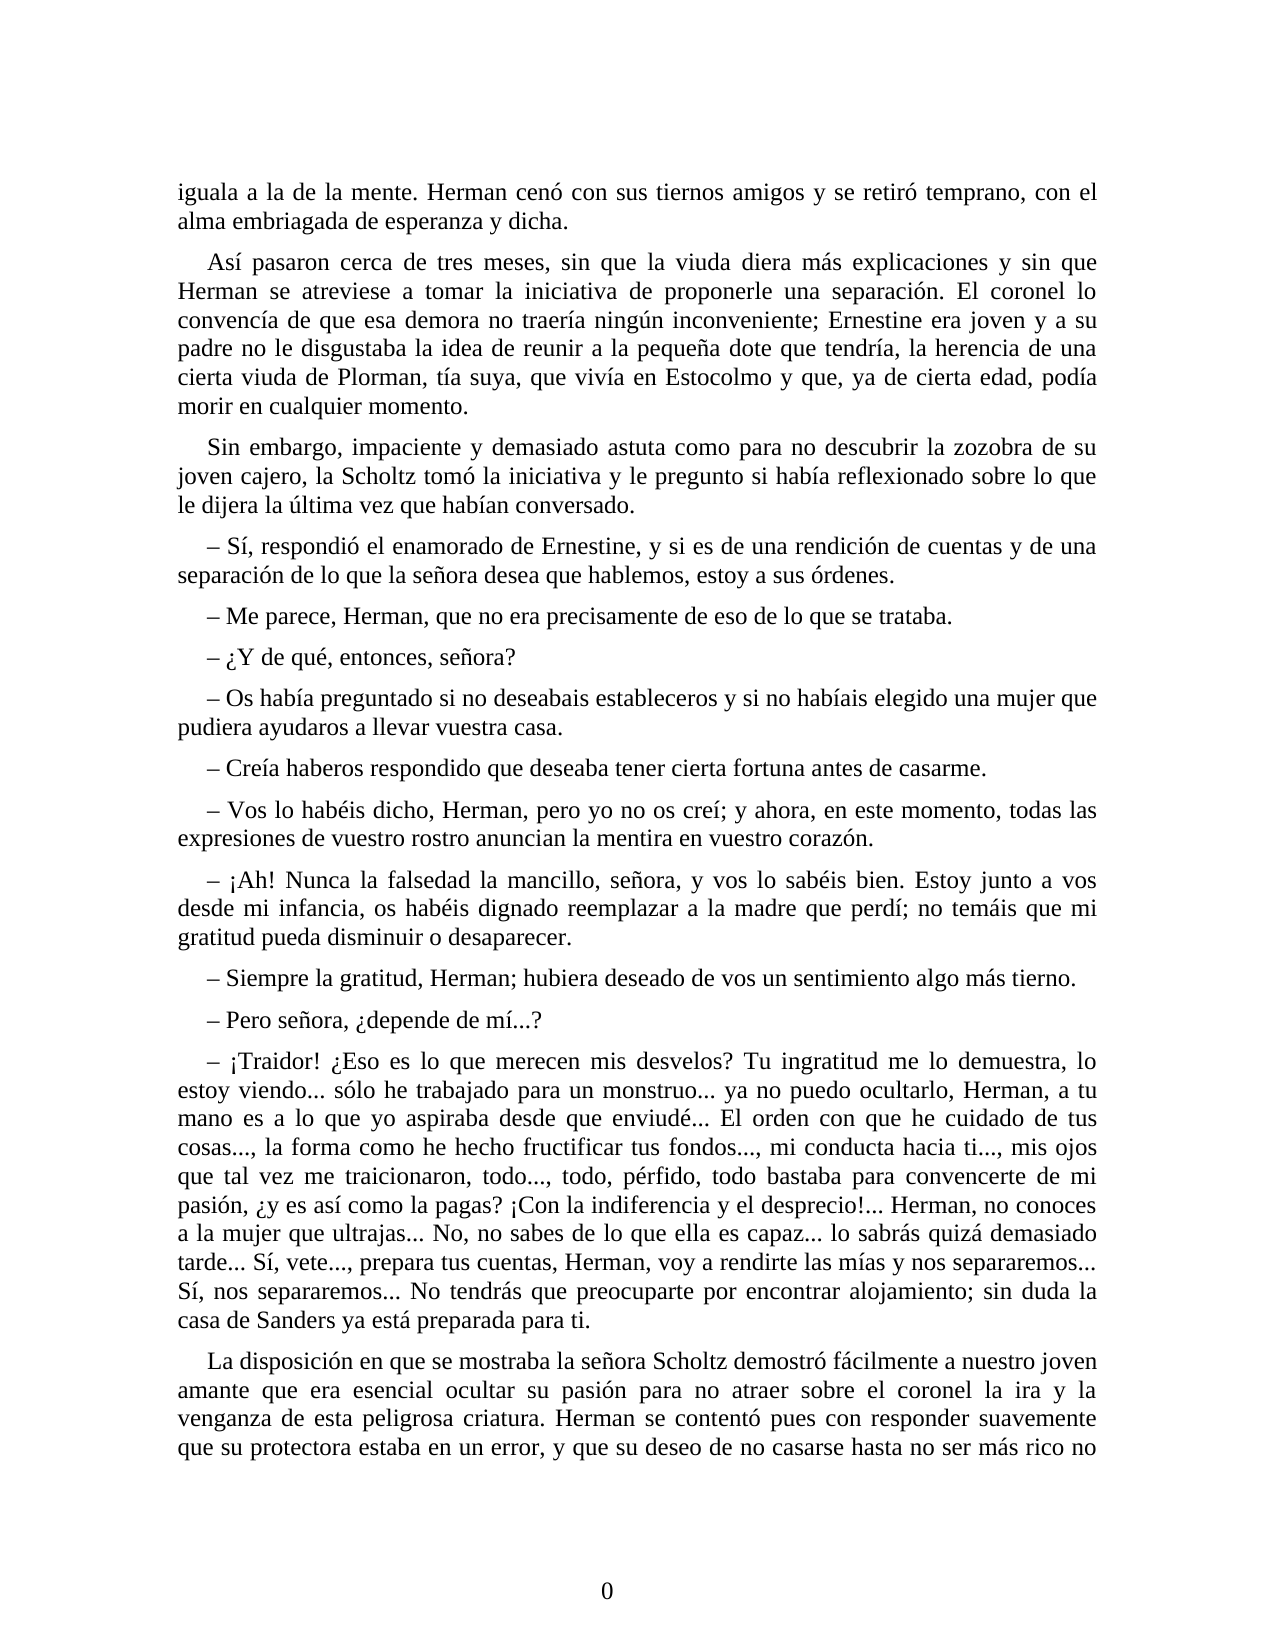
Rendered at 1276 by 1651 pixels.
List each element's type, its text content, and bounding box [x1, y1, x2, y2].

text Así pasaron cerca de tres meses, sin que la viuda diera más explicaciones y sin que Herman se atreviese a tomar la iniciativa de proponerle una separación. El coronel lo convencía de que esa demora no traería ningún inconveniente; Ernestine era joven y a su padre no le disgustaba la idea de reunir a la pequeña dote que tendría, la herencia de una cierta viuda de Plorman, tía suya, que vivía en Estocolmo y que, ya de cierta edad, podía morir en cualquier momento. [177, 247, 1098, 420]
text – ¡Traidor! ¿Eso es lo que merecen mis desvelos? Tu ingratitud me lo demuestra, lo estoy viendo... sólo he trabajado para un monstruo... ya no puedo ocultarlo, Herman, a tu mano es a lo que yo aspiraba desde que enviudé... El orden con que he cuidado de tus cosas..., la forma como he hecho fructificar tus fondos..., mi conducta hacia ti..., mis ojos que tal vez me traicionaron, todo..., todo, pérfido, todo bastaba para convencerte de mi pasión, ¿y es así como la pagas? ¡Con la indiferencia y el desprecio!... Herman, no conoces a la mujer que ultrajas... No, no sabes de lo que ella es capaz... lo sabrás quizá demasiado tarde... Sí, vete..., prepara tus cuentas, Herman, voy a rendirte las mías y nos separaremos... Sí, nos separaremos... No tendrás que preocuparte por encontrar alojamiento; sin duda la casa de Sanders ya está preparada para ti. [177, 1046, 1098, 1333]
text – Creía haberos respondido que deseaba tener cierta fortuna antes de casarme. [177, 753, 1098, 782]
text iguala a la de la mente. Herman cenó con sus tiernos amigos y se retiró temprano, con el alma embriagada de esperanza y dicha. [177, 177, 1098, 235]
text – Pero señora, ¿depende de mí...? [177, 1005, 1098, 1033]
text – ¡Ah! Nunca la falsedad la mancillo, señora, y vos lo sabéis bien. Estoy junto a vos desde mi infancia, os habéis dignado reemplazar a la madre que perdí; no temáis que mi gratitud pueda disminuir o desaparecer. [177, 865, 1098, 951]
text – Os había preguntado si no deseabais estableceros y si no habíais elegido una mujer que pudiera ayudaros a llevar vuestra casa. [177, 683, 1098, 741]
text Sin embargo, impaciente y demasiado astuta como para no descubrir la zozobra de su joven cajero, la Scholtz tomó la iniciativa y le pregunto si había reflexionado sobre lo que le dijera la última vez que habían conversado. [177, 432, 1098, 518]
text – Sí, respondió el enamorado de Ernestine, y si es de una rendición de cuentas y de una separación de lo que la señora desea que hablemos, estoy a sus órdenes. [177, 531, 1098, 588]
text – ¿Y de qué, entonces, señora? [177, 642, 1098, 671]
text La disposición en que se mostraba la señora Scholtz demostró fácilmente a nuestro joven amante que era esencial ocultar su pasión para no atraer sobre el coronel la ira y la venganza de esta peligrosa criatura. Herman se contentó pues con responder suavemente que su protectora estaba en un error, y que su deseo de no casarse hasta no ser más rico no [177, 1346, 1098, 1461]
text – Siempre la gratitud, Herman; hubiera deseado de vos un sentimiento algo más tierno. [177, 963, 1098, 992]
text – Vos lo habéis dicho, Herman, pero yo no os creí; y ahora, en este momento, todas las expresiones de vuestro rostro anuncian la mentira en vuestro corazón. [177, 795, 1098, 852]
text – Me parece, Herman, que no era precisamente de eso de lo que se trataba. [177, 601, 1098, 630]
